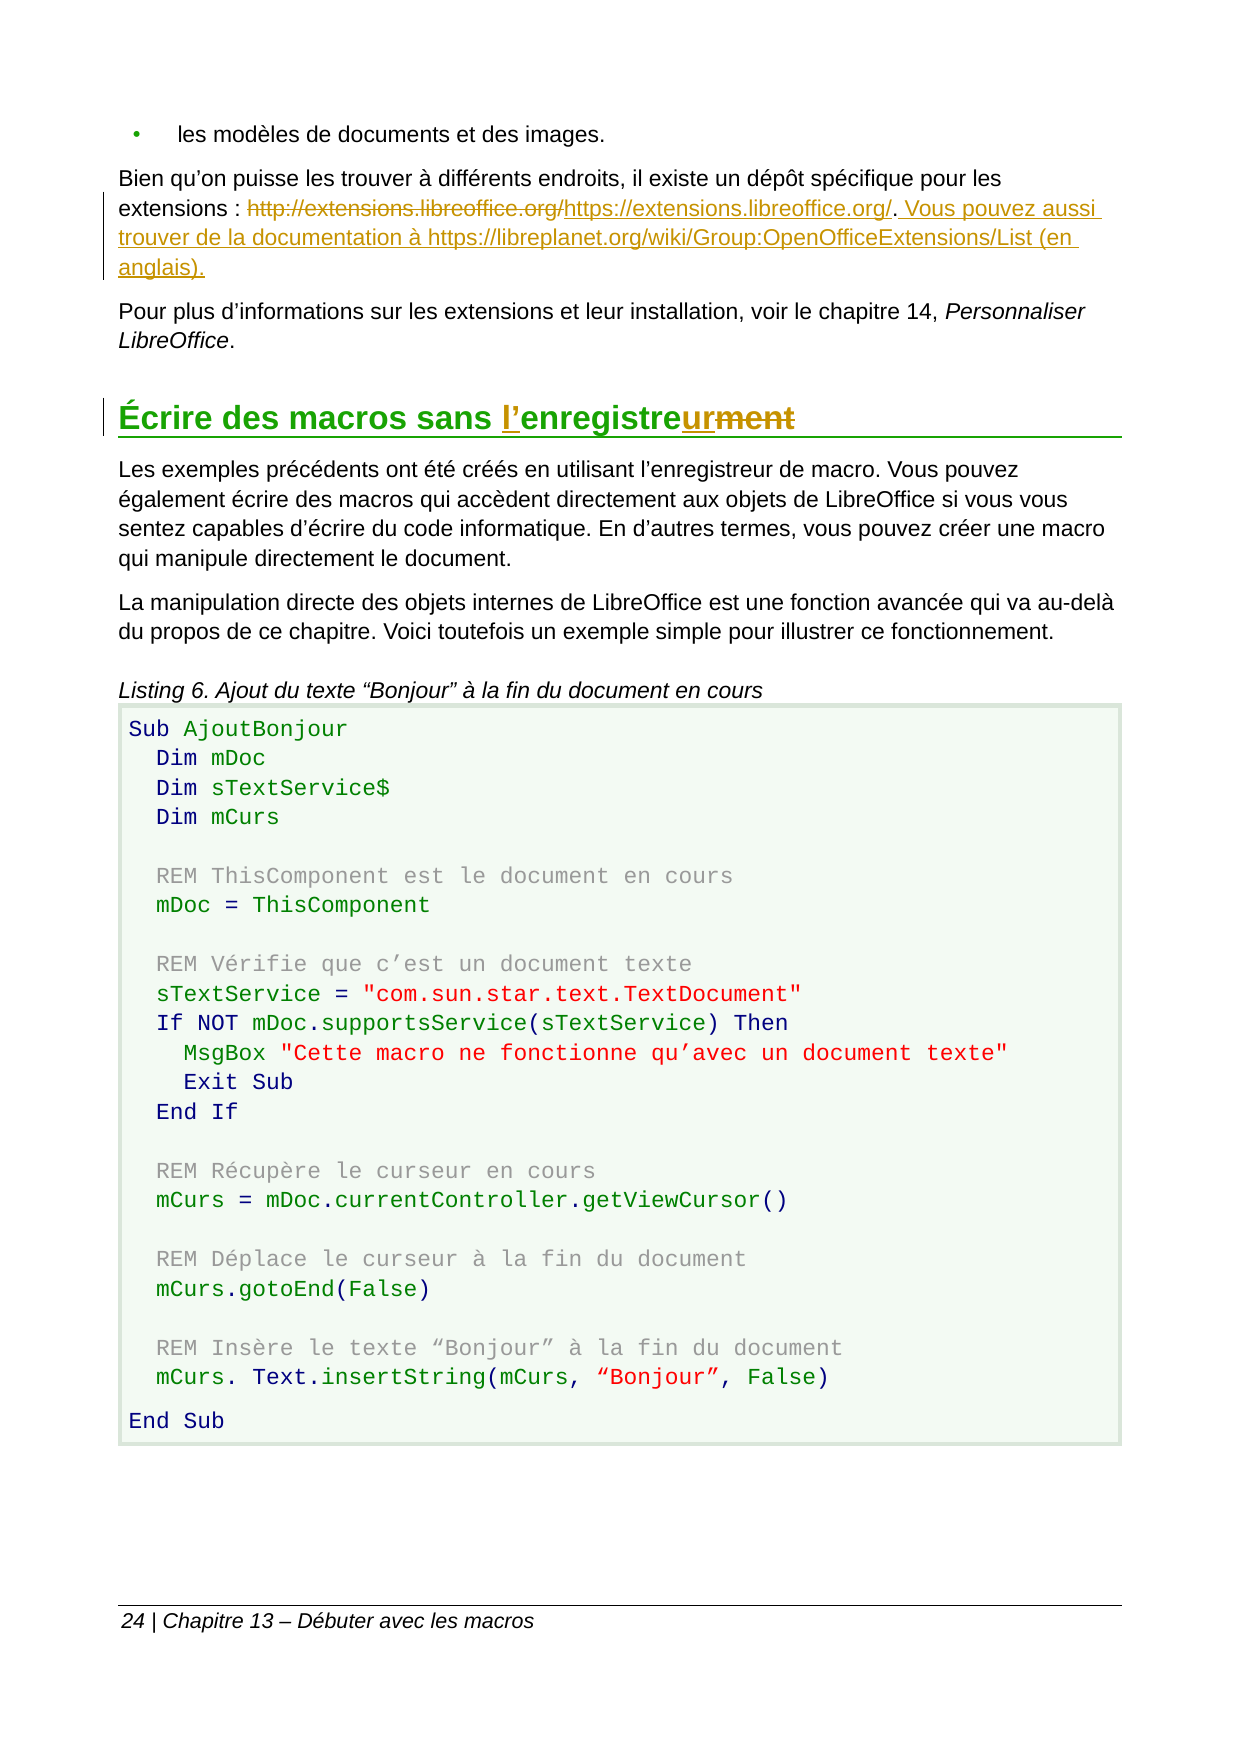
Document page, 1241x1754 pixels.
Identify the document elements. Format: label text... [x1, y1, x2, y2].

text Les exemples précédents ont été créés en utilisant l’enregistreur de macro. Vous pouvez également écrire des macros qui accèdent directement aux objets de LibreOffice si vous vous sentez capables d’écrire du code informatique. En d’autres termes, vous pouvez créer une macro qui manipule directement le document. [118, 453, 1122, 571]
list les modèles de documents et des images. [133, 118, 1122, 148]
text REM Insère le texte “Bonjour” à la fin du document [122, 1322, 1118, 1352]
text Sub AjoutBonjour [122, 708, 1118, 733]
text If NOT mDoc.supportsService(sTextService) Then [122, 998, 1118, 1028]
text Listing 6. Ajout du texte “Bonjour” à la fin du document en cours [118, 674, 1122, 703]
text mCurs. Text.insertString(mCurs, “Bonjour”, False) [122, 1352, 1118, 1391]
text Dim mCurs [122, 792, 1118, 821]
text Dim mDoc [122, 733, 1118, 762]
text Bien qu’on puisse les trouver à différents endroits, il existe un dépôt spécifique pour les extensions : https://extensions.libreoffice.org/. Vous pouvez aussi trouver de la documentation à https://libreplanet.org/wiki/Group:OpenOfficeExtensions/List (en anglais). [118, 162, 1122, 280]
text REM Récupère le curseur en cours [122, 1146, 1118, 1175]
text End Sub [122, 1396, 1118, 1442]
text Exit Sub [122, 1057, 1118, 1087]
text sTextService = "com.sun.star.text.TextDocument" [122, 969, 1118, 998]
subtitle Écrire des macros sans l’enregistreur [118, 398, 1122, 436]
text mCurs.gotoEnd(False) [122, 1263, 1118, 1293]
text La manipulation directe des objets internes de LibreOffice est une fonction avancée qui va au-delà du propos de ce chapitre. Voici toutefois un exemple simple pour illustrer ce fonctionnement. [118, 586, 1122, 644]
text End If [122, 1087, 1118, 1116]
text MsgBox "Cette macro ne fonctionne qu’avec un document texte" [122, 1028, 1118, 1057]
text mDoc = ThisComponent [122, 880, 1118, 910]
text Dim sTextService$ [122, 762, 1118, 792]
text REM Vérifie que c’est un document texte [122, 939, 1118, 969]
text Pour plus d’informations sur les extensions et leur installation, voir le chapitre 14, Personnaliser LibreOffice. [118, 295, 1122, 354]
text REM ThisComponent est le document en cours [122, 851, 1118, 880]
text mCurs = mDoc.currentController.getViewCursor() [122, 1175, 1118, 1204]
text REM Déplace le curseur à la fin du document [122, 1234, 1118, 1263]
